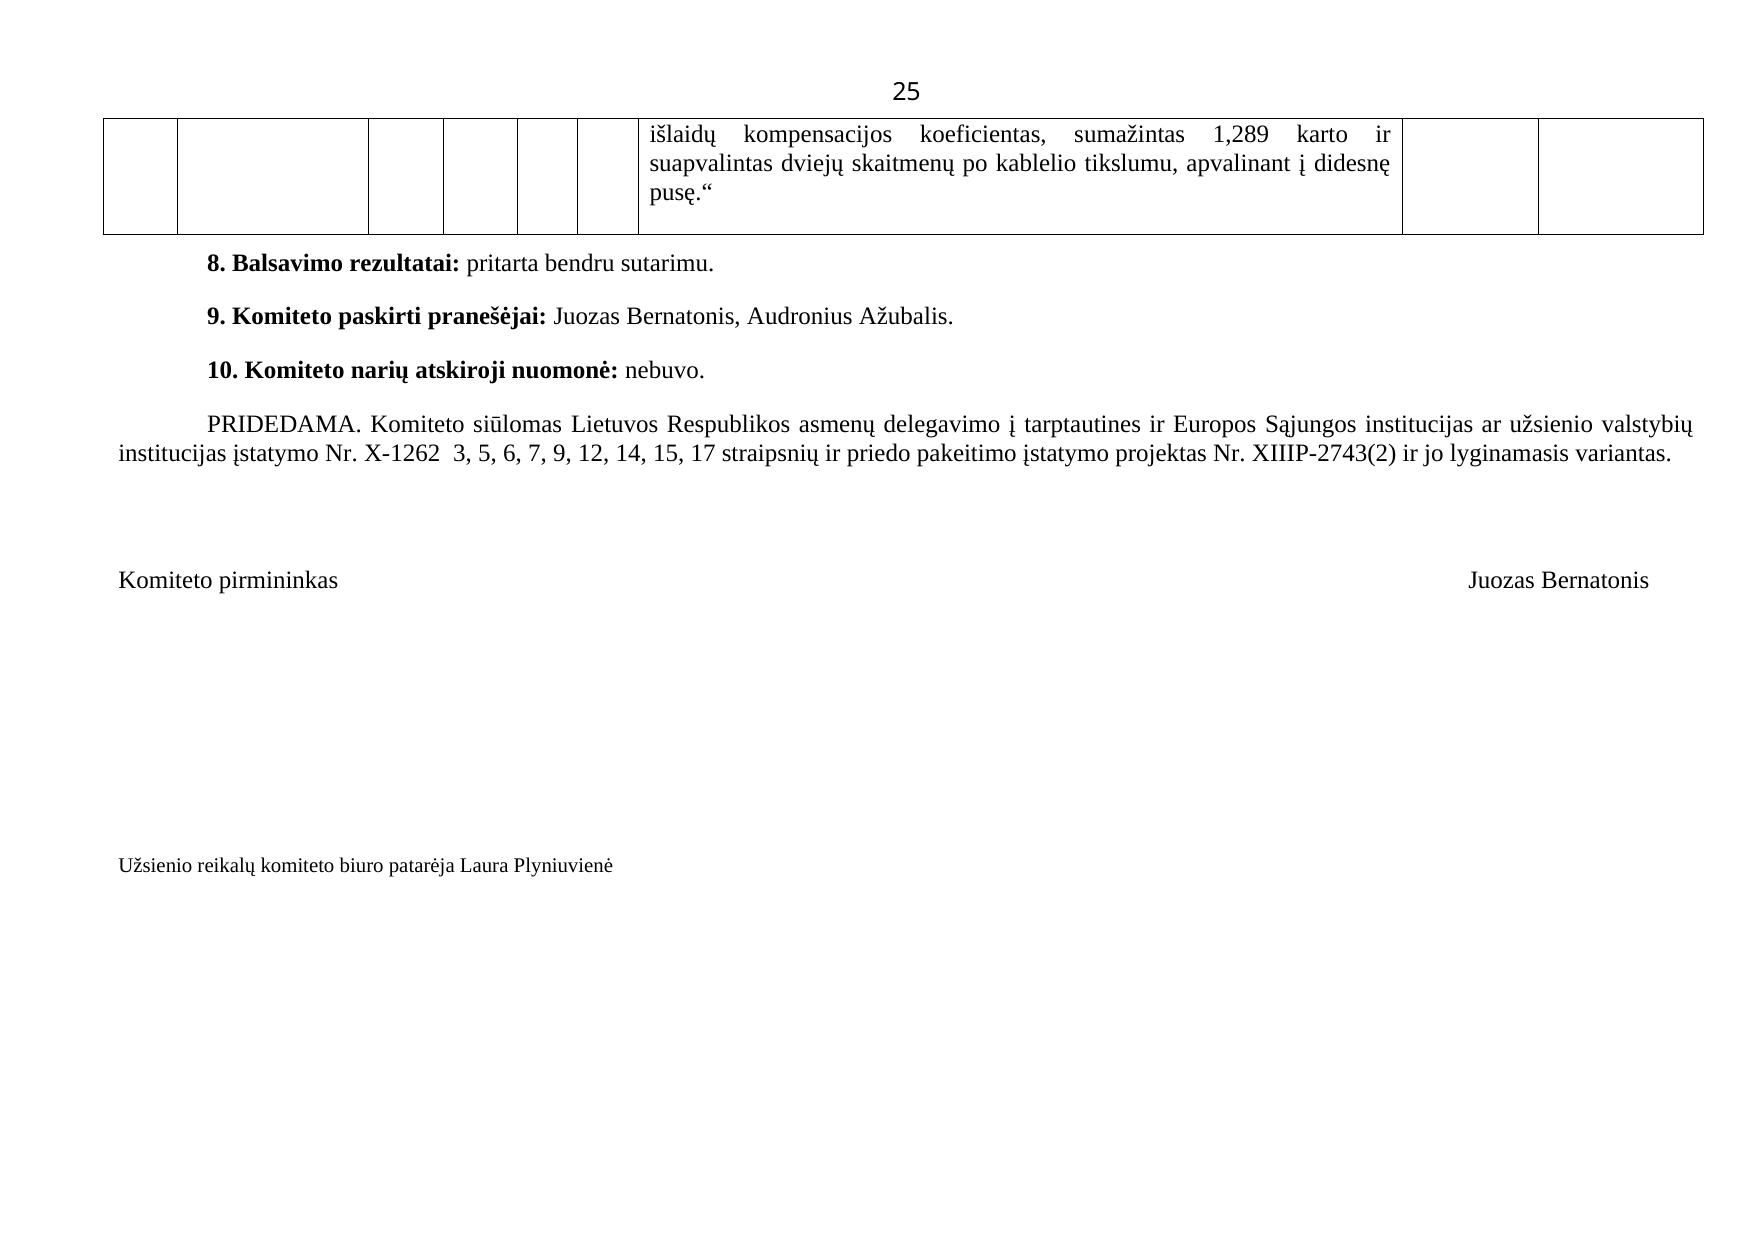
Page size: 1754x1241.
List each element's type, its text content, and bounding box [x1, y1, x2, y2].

text 9. Komiteto paskirti pranešėjai: Juozas Bernatonis, Audronius Ažubalis. [118, 301, 1695, 330]
table_cell [1539, 119, 1703, 234]
table_cell Užsienio reikalų komitetas, 2018-12-07 [178, 119, 368, 234]
text Užsienio reikalų komiteto biuro patarėja Laura Plyniuvienė [118, 853, 1695, 877]
text 8. Balsavimo rezultatai: pritarta bendru sutarimu. [118, 248, 1695, 276]
table_cell [104, 119, 177, 234]
table_cell [444, 119, 517, 234]
table_cell [578, 119, 638, 234]
table_cell išlaidų kompensacijos koeficientas, sumažintas 1,289 karto ir suapvalintas dviejų skaitmenų po kablelio tikslumu, apvalinant į didesnę pusę.“ [639, 119, 1402, 234]
table_cell [1403, 119, 1538, 234]
text PRIDEDAMA. Komiteto siūlomas Lietuvos Respublikos asmenų delegavimo į tarptautines ir Europos Sąjungos institucijas ar užsienio valstybių institucijas įstatymo Nr. X-1262 3, 5, 6, 7, 9, 12, 14, 15, 17 straipsnių ir priedo pakeitimo įstatymo projektas Nr. XIIIP-2743(2) ir jo lyginamasis variantas. [118, 409, 1695, 466]
table_cell [518, 119, 577, 234]
table_cell [1704, 118, 1709, 234]
table_cell [369, 119, 443, 234]
text Komiteto pirmininkas Juozas Bernatonis [118, 565, 1695, 594]
text 10. Komiteto narių atskiroji nuomonė: nebuvo. [118, 355, 1695, 384]
